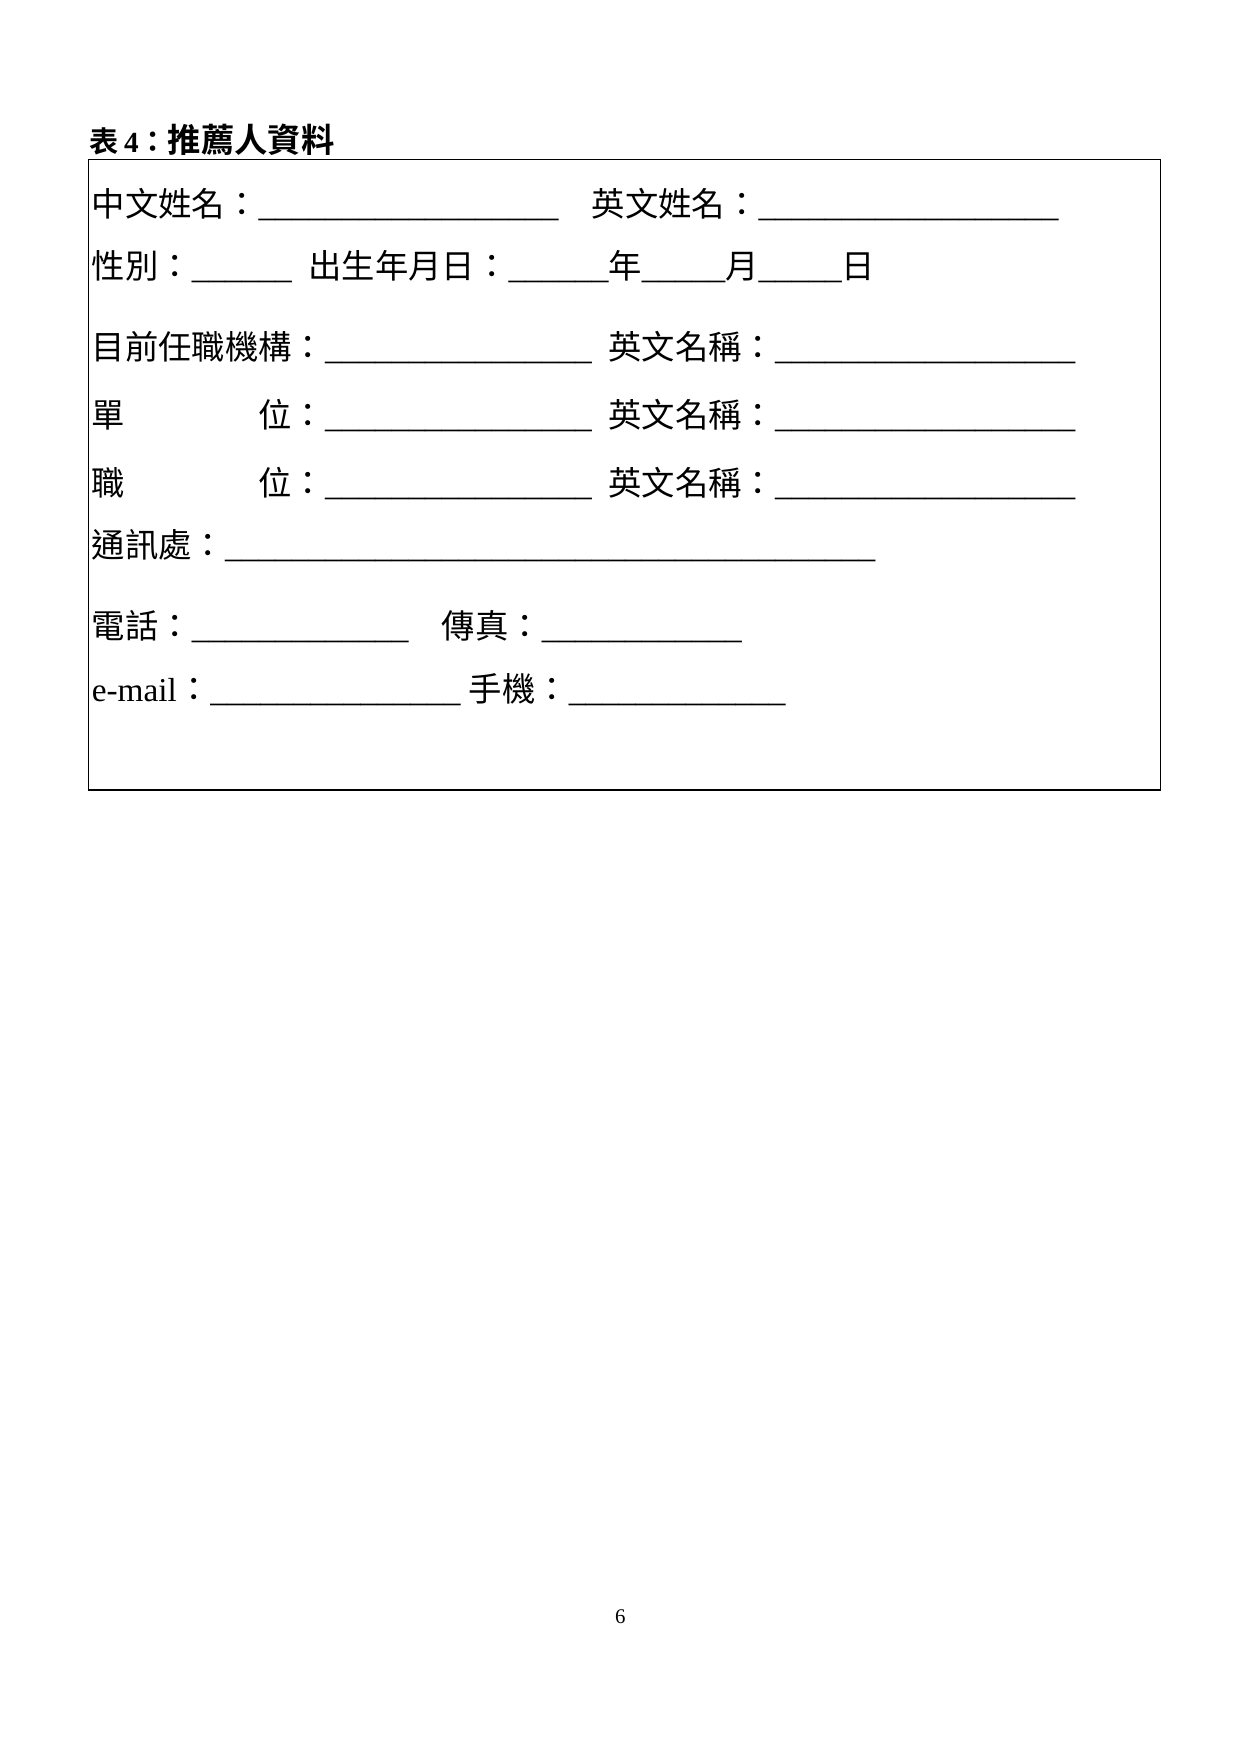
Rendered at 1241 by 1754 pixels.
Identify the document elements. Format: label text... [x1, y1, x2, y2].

text 表4：推薦人資料 [89, 96, 1152, 159]
table_header 中文姓名：­­­__________________ 英文姓名：__________________ 性別：______ 出生年月日：______年_____月_____日 目前任職機構：________________ 英文名稱：__________________ 單 位：________________ 英文名稱：__________________ 職 位：________________ 英文名稱：__________________ 通訊處：_______________________________________ 電話：_____________ 傳真：____________ e-mail：_______________ 手機：_____________ [89, 160, 1160, 789]
